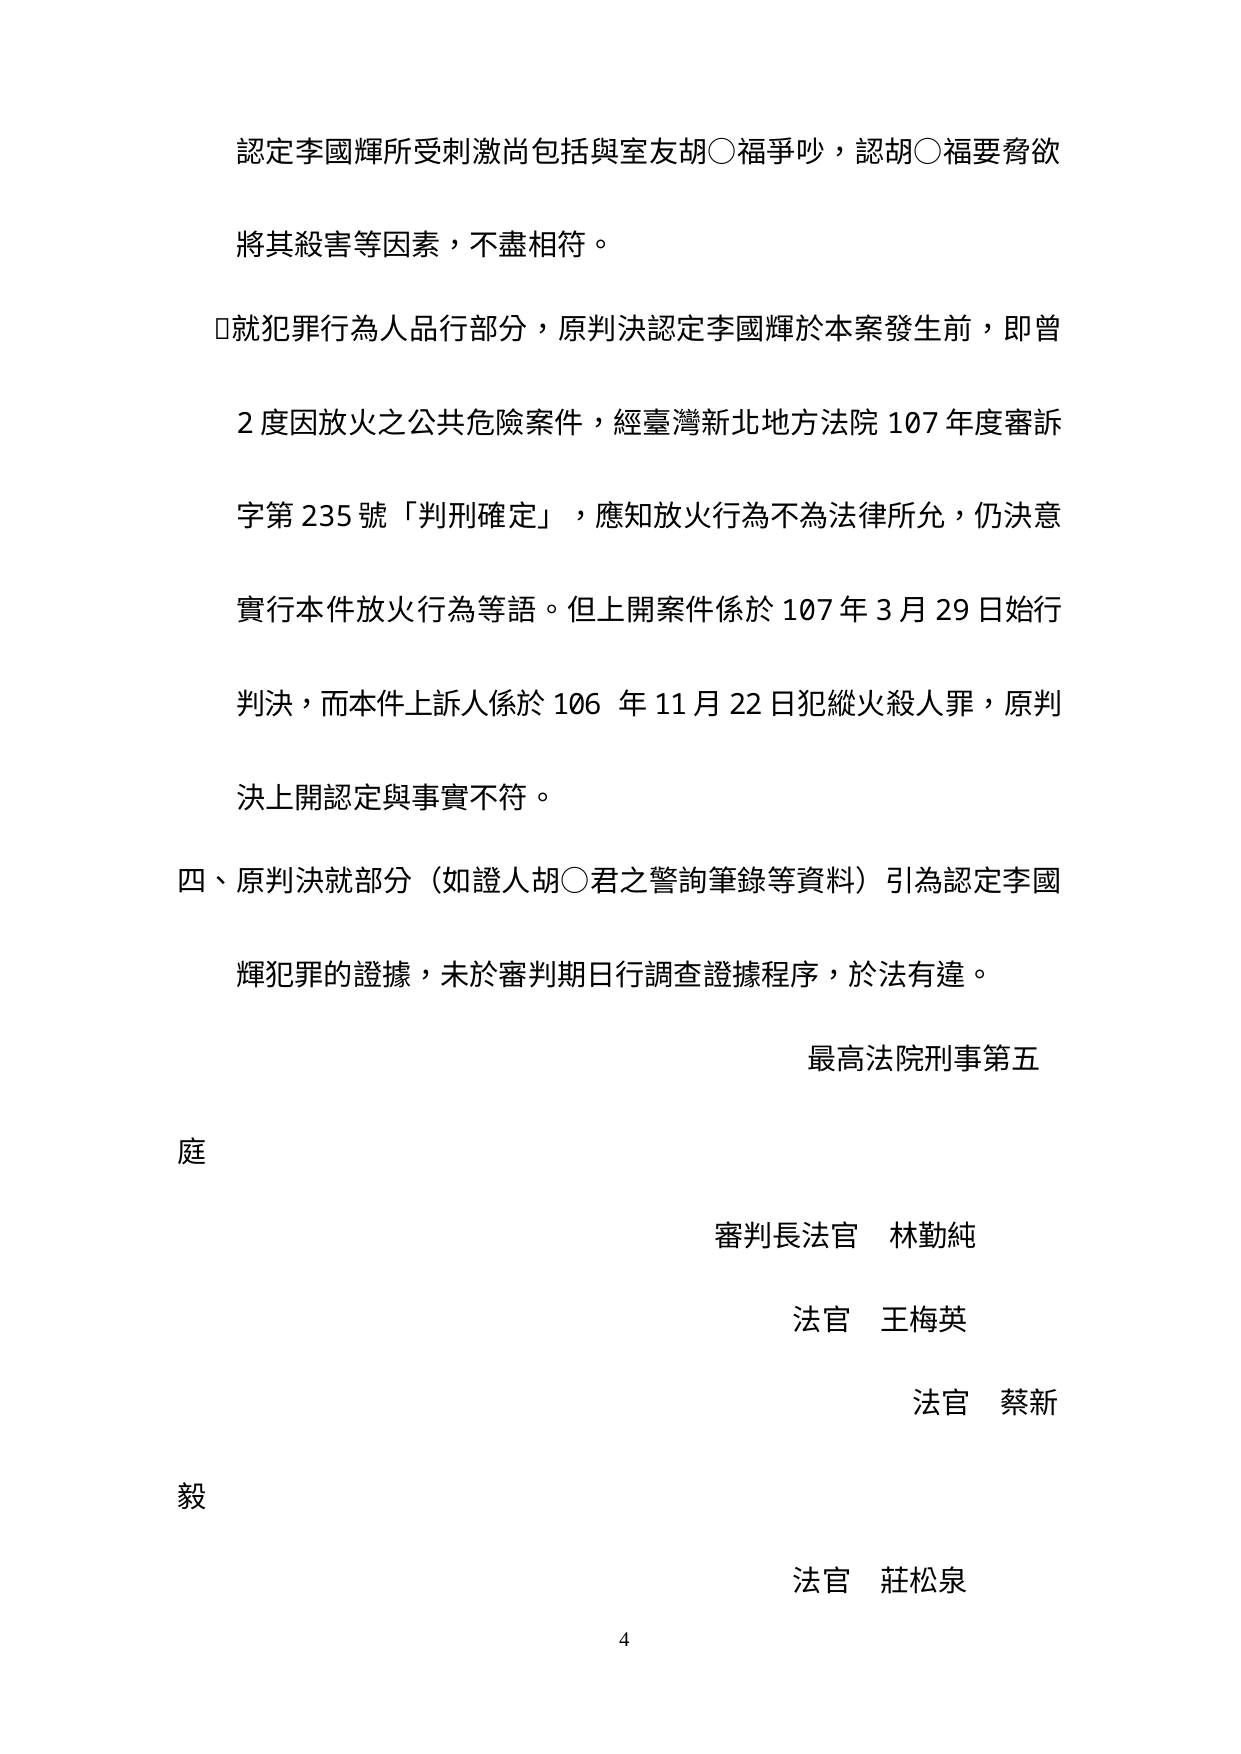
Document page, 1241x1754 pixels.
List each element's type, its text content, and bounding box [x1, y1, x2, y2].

text 法官 蔡新毅 [177, 1359, 1063, 1516]
text 最高法院刑事第五庭 [177, 1015, 1063, 1171]
text 法官 王梅英 [177, 1276, 1063, 1338]
text 就犯罪行為人品行部分，原判決認定李國輝於本案發生前，即曾2度因放火之公共危險案件，經臺灣新北地方法院107年度審訴字第235號「判刑確定」，應知放火行為不為法律所允，仍決意實行本件放火行為等語。但上開案件係於107年3月29日始行判決，而本件上訴人係於106 年11月22日犯縱火殺人罪，原判決上開認定與事實不符。 [177, 285, 1063, 816]
text 四、原判決就部分（如證人胡○君之警詢筆錄等資料）引為認定李國輝犯罪的證據，未於審判期日行調查證據程序，於法有違。 [177, 837, 1063, 994]
text 法官 莊松泉 [177, 1537, 1063, 1599]
text 審判長法官 林勤純 [177, 1192, 1063, 1255]
text 認定李國輝所受刺激尚包括與室友胡○福爭吵，認胡○福要脅欲將其殺害等因素，不盡相符。 [177, 108, 1063, 264]
